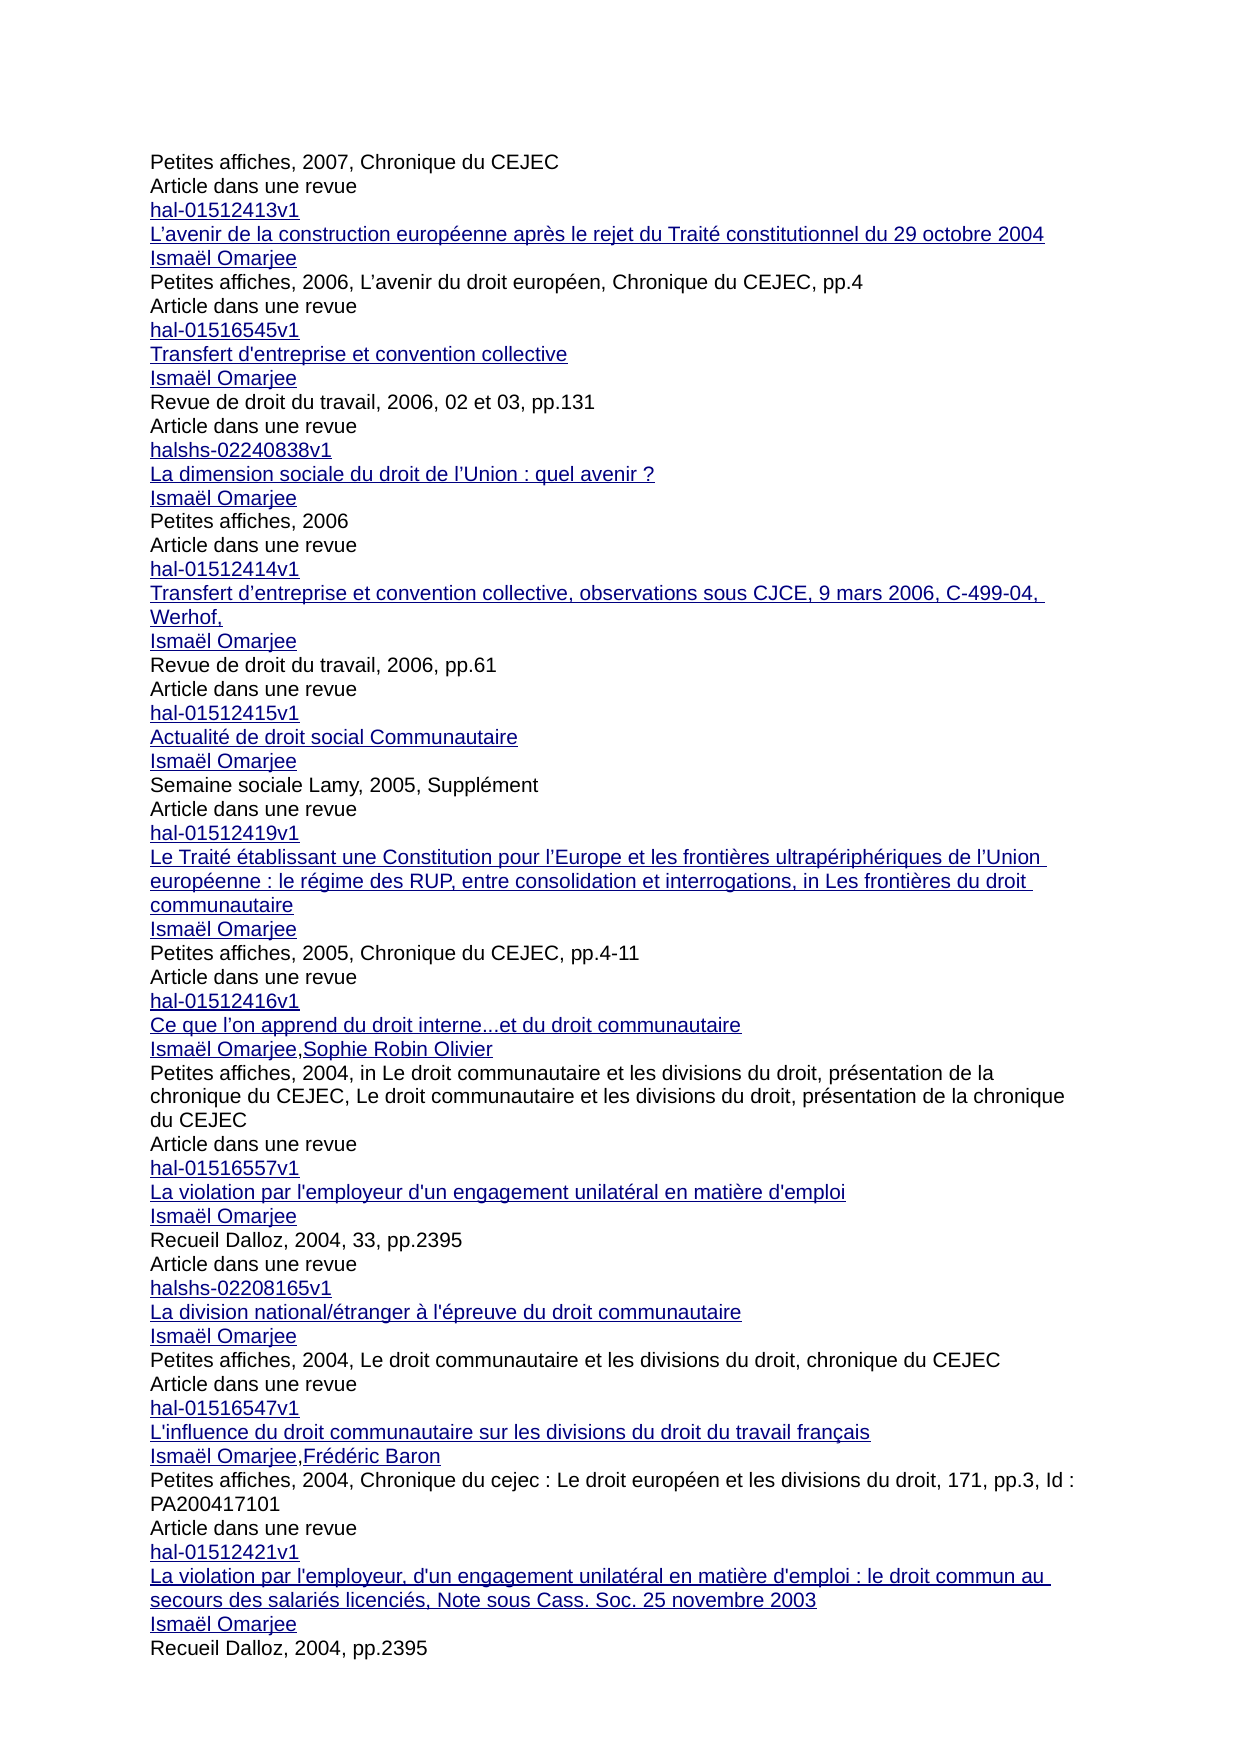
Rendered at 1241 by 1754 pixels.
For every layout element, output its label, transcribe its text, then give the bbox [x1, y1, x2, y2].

table_cell Petites affiches, 2007, Chronique du CEJEC Article dans une revue hal-01512413v1 [150, 150, 1090, 222]
table_cell Transfert d'entreprise et convention collective Ismaël Omarjee Revue de droit du travail, 2006, 02 et 03, pp.131 Article dans une revue halshs-02240838v1 [150, 342, 1090, 461]
table_cell Actualité de droit social Communautaire Ismaël Omarjee Semaine sociale Lamy, 2005, Supplément Article dans une revue hal-01512419v1 [150, 725, 1090, 845]
table_cell La dimension sociale du droit de l’Union : quel avenir ? Ismaël Omarjee Petites affiches, 2006 Article dans une revue hal-01512414v1 [150, 461, 1090, 581]
table_cell Le Traité établissant une Constitution pour l’Europe et les frontières ultrapériphériques de l’Union européenne : le régime des RUP, entre consolidation et interrogations, in Les frontières du droit communautaire Ismaël Omarjee Petites affiches, 2005, Chronique du CEJEC, pp.4-11 Article dans une revue hal-01512416v1 [150, 845, 1090, 1012]
table_cell L'influence du droit communautaire sur les divisions du droit du travail français Ismaël Omarjee,Frédéric Baron Petites affiches, 2004, Chronique du cejec : Le droit européen et les divisions du droit, 171, pp.3, Id : PA200417101 Article dans une revue hal-01512421v1 [150, 1420, 1090, 1563]
table_cell La division national/étranger à l'épreuve du droit communautaire Ismaël Omarjee Petites affiches, 2004, Le droit communautaire et les divisions du droit, chronique du CEJEC Article dans une revue hal-01516547v1 [150, 1300, 1090, 1420]
table_cell La violation par l'employeur d'un engagement unilatéral en matière d'emploi Ismaël Omarjee Recueil Dalloz, 2004, 33, pp.2395 Article dans une revue halshs-02208165v1 [150, 1180, 1090, 1300]
table_cell La violation par l'employeur, d'un engagement unilatéral en matière d'emploi : le droit commun au secours des salariés licenciés, Note sous Cass. Soc. 25 novembre 2003 Ismaël Omarjee Recueil Dalloz, 2004, pp.2395 [150, 1564, 1090, 1659]
table_cell L’avenir de la construction européenne après le rejet du Traité constitutionnel du 29 octobre 2004 Ismaël Omarjee Petites affiches, 2006, L’avenir du droit européen, Chronique du CEJEC, pp.4 Article dans une revue hal-01516545v1 [150, 222, 1090, 342]
table_cell Transfert d’entreprise et convention collective, observations sous CJCE, 9 mars 2006, C-499-04, Werhof, Ismaël Omarjee Revue de droit du travail, 2006, pp.61 Article dans une revue hal-01512415v1 [150, 581, 1090, 725]
table_cell Ce que l’on apprend du droit interne...et du droit communautaire Ismaël Omarjee,Sophie Robin Olivier Petites affiches, 2004, in Le droit communautaire et les divisions du droit, présentation de la chronique du CEJEC, Le droit communautaire et les divisions du droit, présentation de la chronique du CEJEC Article dans une revue hal-01516557v1 [150, 1013, 1090, 1180]
